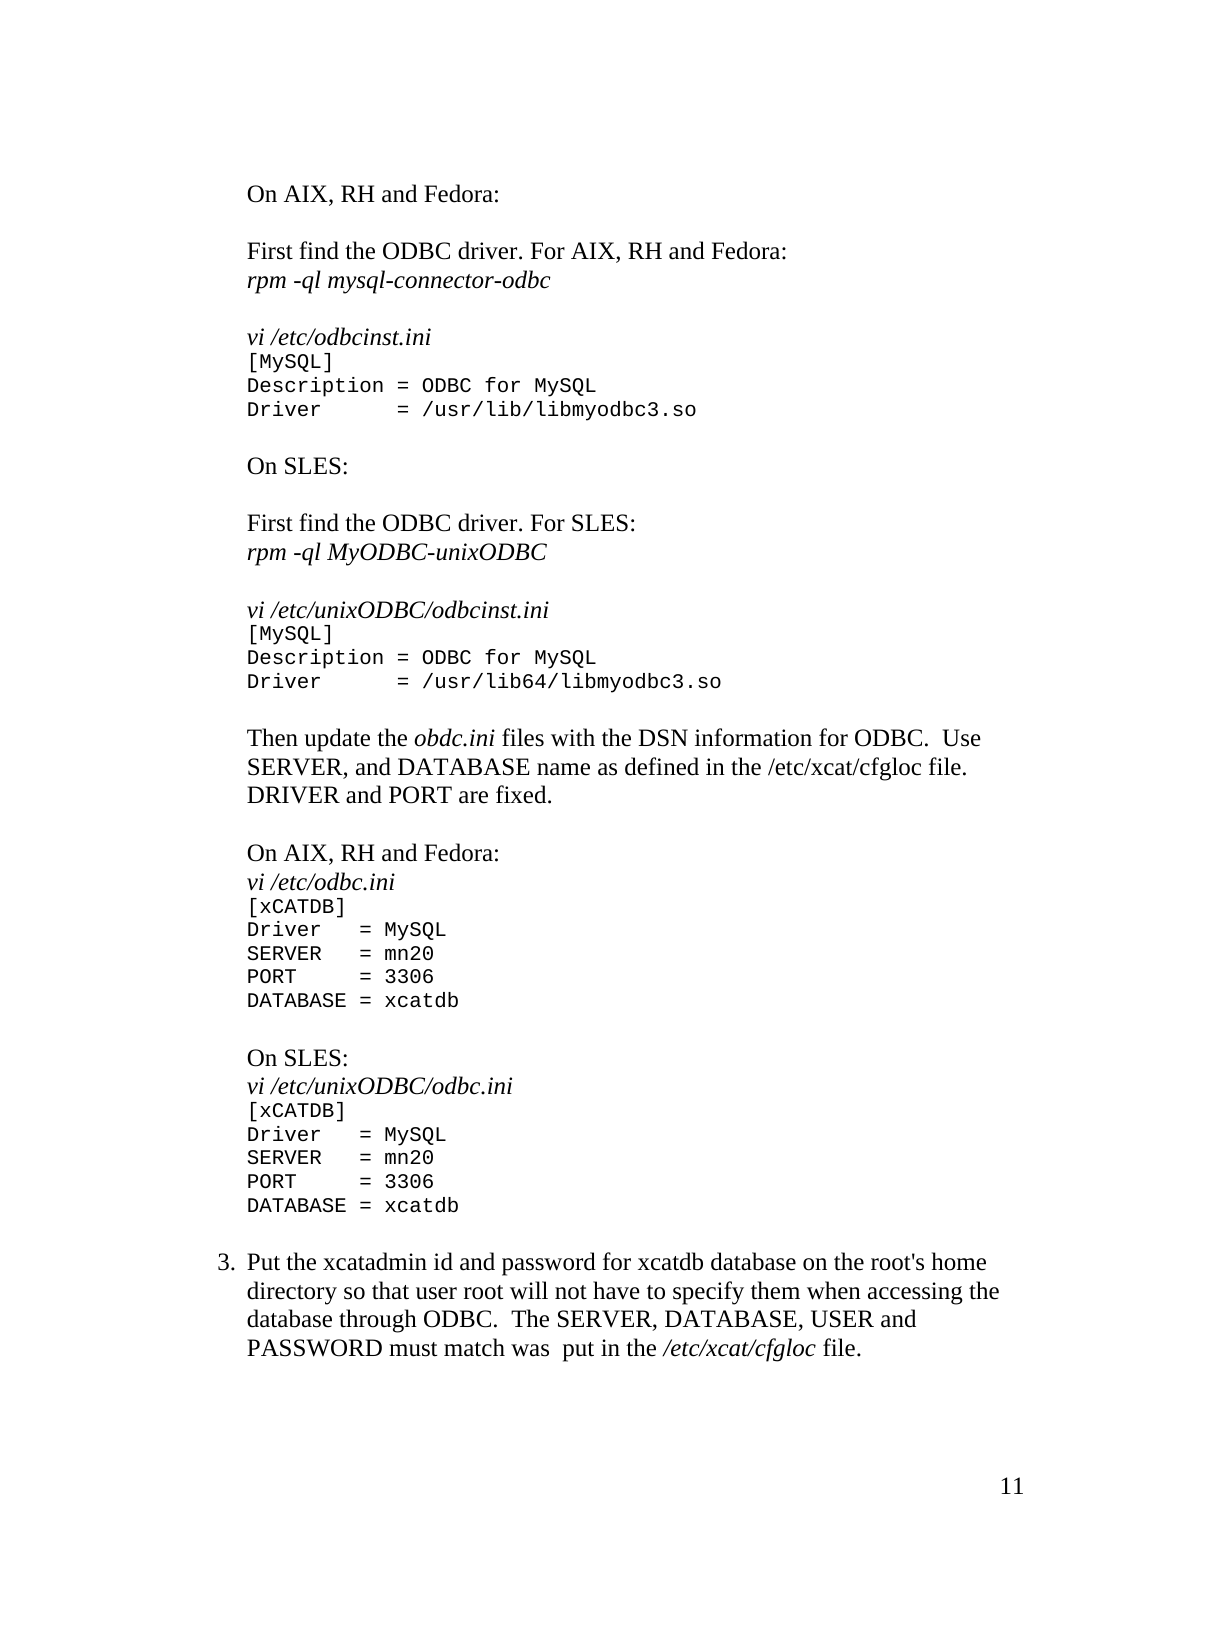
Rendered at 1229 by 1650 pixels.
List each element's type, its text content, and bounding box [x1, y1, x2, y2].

list First find the ODBC driver. For AIX, RH and Fedora: rpm -ql mysql-connector-odbc vi /etc/odbcinst.ini [MySQL] Description = ODBC for MySQL Driver = /usr/lib/libmyodbc3.so On SLES: [217, 236, 1041, 480]
list Put the xcatadmin id and password for xcatdb database on the root's home directory so that user root will not have to specify them when accessing the database through ODBC. The SERVER, DATABASE, USER and PASSWORD must match was put in the /etc/xcat/cfgloc file. [217, 1247, 1041, 1391]
list On AIX, RH and Fedora: [217, 150, 1041, 207]
list First find the ODBC driver. For SLES: rpm -ql MyODBC-unixODBC vi /etc/unixODBC/odbcinst.ini [MySQL] Description = ODBC for MySQL Driver = /usr/lib64/libmyodbc3.so Then update the obdc.ini files with the DSN information for ODBC. Use SERVER, and DATABASE name as defined in the /etc/xcat/cfgloc file. DRIVER and PORT are fixed. On AIX, RH and Fedora: vi /etc/odbc.ini [217, 508, 1041, 896]
list [xCATDB] Driver = MySQL SERVER = mn20 PORT = 3306 DATABASE = xcatdb On SLES: vi /etc/unixODBC/odbc.ini [xCATDB] Driver = MySQL SERVER = mn20 PORT = 3306 DATABASE = xcatdb [217, 896, 1041, 1247]
